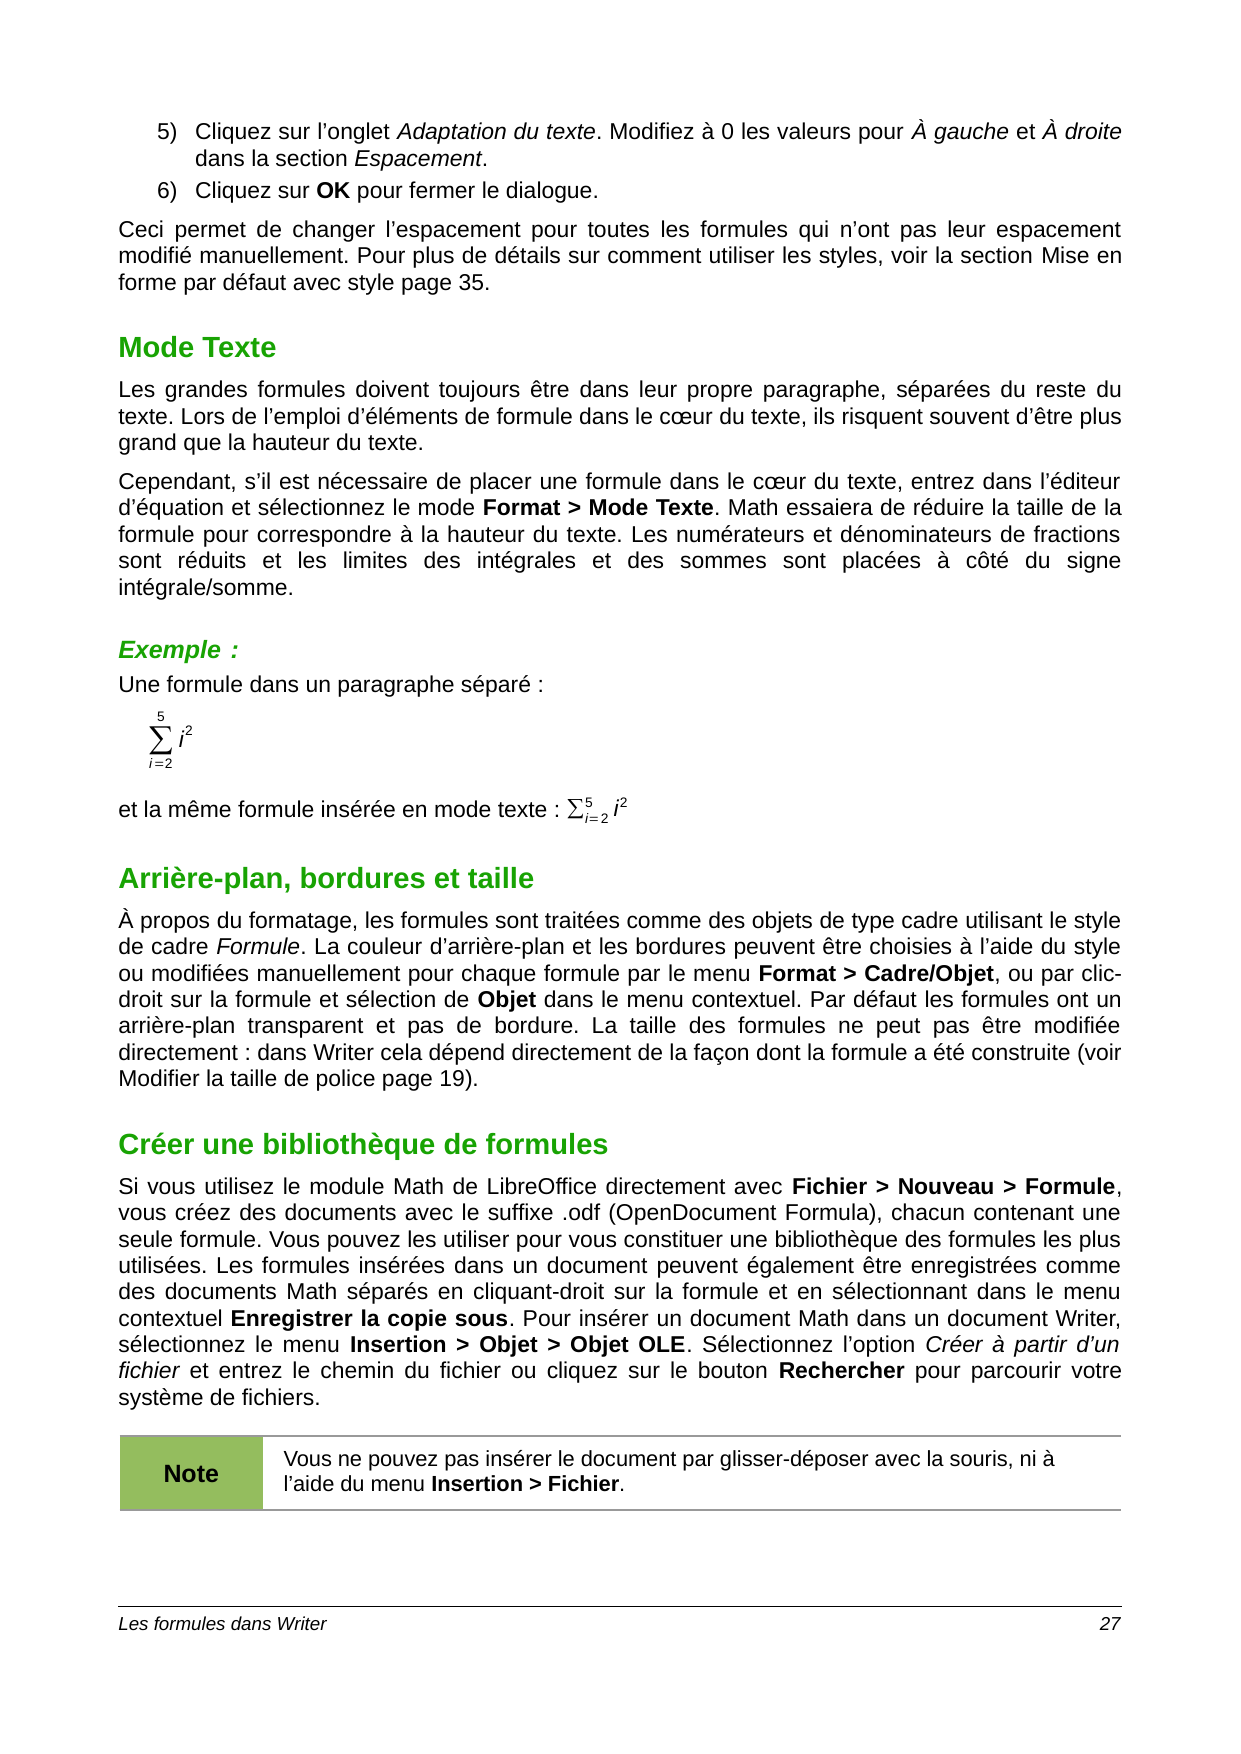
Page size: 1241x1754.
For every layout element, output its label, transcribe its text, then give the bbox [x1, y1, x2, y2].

subtitle Arrière-plan, bordures et taille [118, 861, 1122, 894]
subtitle Exemple : [118, 635, 1122, 664]
subtitle Créer une bibliothèque de formules [118, 1127, 1122, 1161]
text Ceci permet de changer l’espacement pour toutes les formules qui n’ont pas leur espacement modifié manuellement. Pour plus de détails sur comment utiliser les styles, voir la section Mise en forme par défaut avec style page 35. [118, 216, 1122, 295]
table_header Vous ne pouvez pas insérer le document par glisser-déposer avec la souris, ni à l’aide du menu Insertion > Fichier. [263, 1437, 1121, 1509]
list Cliquez sur l’onglet Adaptation du texte. Modifiez à 0 les valeurs pour À gauche et À droite dans la section Espacement. [177, 118, 1122, 171]
subtitle Mode Texte [118, 331, 1122, 364]
text Cependant, s’il est nécessaire de placer une formule dans le cœur du texte, entrez dans l’éditeur d’équation et sélectionnez le mode Format > Mode Texte. Math essaiera de réduire la taille de la formule pour correspondre à la hauteur du texte. Les numérateurs et dénominateurs de fractions sont réduits et les limites des intégrales et des sommes sont placées à côté du signe intégrale/somme. [118, 468, 1122, 600]
text Si vous utilisez le module Math de LibreOffice directement avec Fichier > Nouveau > Formule, vous créez des documents avec le suffixe .odf (OpenDocument Formula), chacun contenant une seule formule. Vous pouvez les utiliser pour vous constituer une bibliothèque des formules les plus utilisées. Les formules insérées dans un document peuvent également être enregistrées comme des documents Math séparés en cliquant-droit sur la formule et en sélectionnant dans le menu contextuel Enregistrer la copie sous. Pour insérer un document Math dans un document Writer, sélectionnez le menu Insertion > Objet > Objet OLE. Sélectionnez l’option Créer à partir d’un fichier et entrez le chemin du fichier ou cliquez sur le bouton Rechercher pour parcourir votre système de fichiers. [118, 1173, 1122, 1410]
text Les grandes formules doivent toujours être dans leur propre paragraphe, séparées du reste du texte. Lors de l’emploi d’éléments de formule dans le cœur du texte, ils risquent souvent d’être plus grand que la hauteur du texte. [118, 376, 1122, 456]
list Cliquez sur OK pour fermer le dialogue. [177, 177, 1122, 203]
text et la même formule insérée en mode texte : [118, 795, 1122, 826]
text À propos du formatage, les formules sont traitées comme des objets de type cadre utilisant le style de cadre Formule. La couleur d’arrière-plan et les bordures peuvent être choisies à l’aide du style ou modifiées manuellement pour chaque formule par le menu Format > Cadre/Objet, ou par clic-droit sur la formule et sélection de Objet dans le menu contextuel. Par défaut les formules ont un arrière-plan transparent et pas de bordure. La taille des formules ne peut pas être modifiée directement : dans Writer cela dépend directement de la façon dont la formule a été construite (voir Modifier la taille de police page 19). [118, 907, 1122, 1091]
table_header Note [120, 1437, 263, 1509]
list Une formule dans un paragraphe séparé : [118, 671, 1122, 697]
